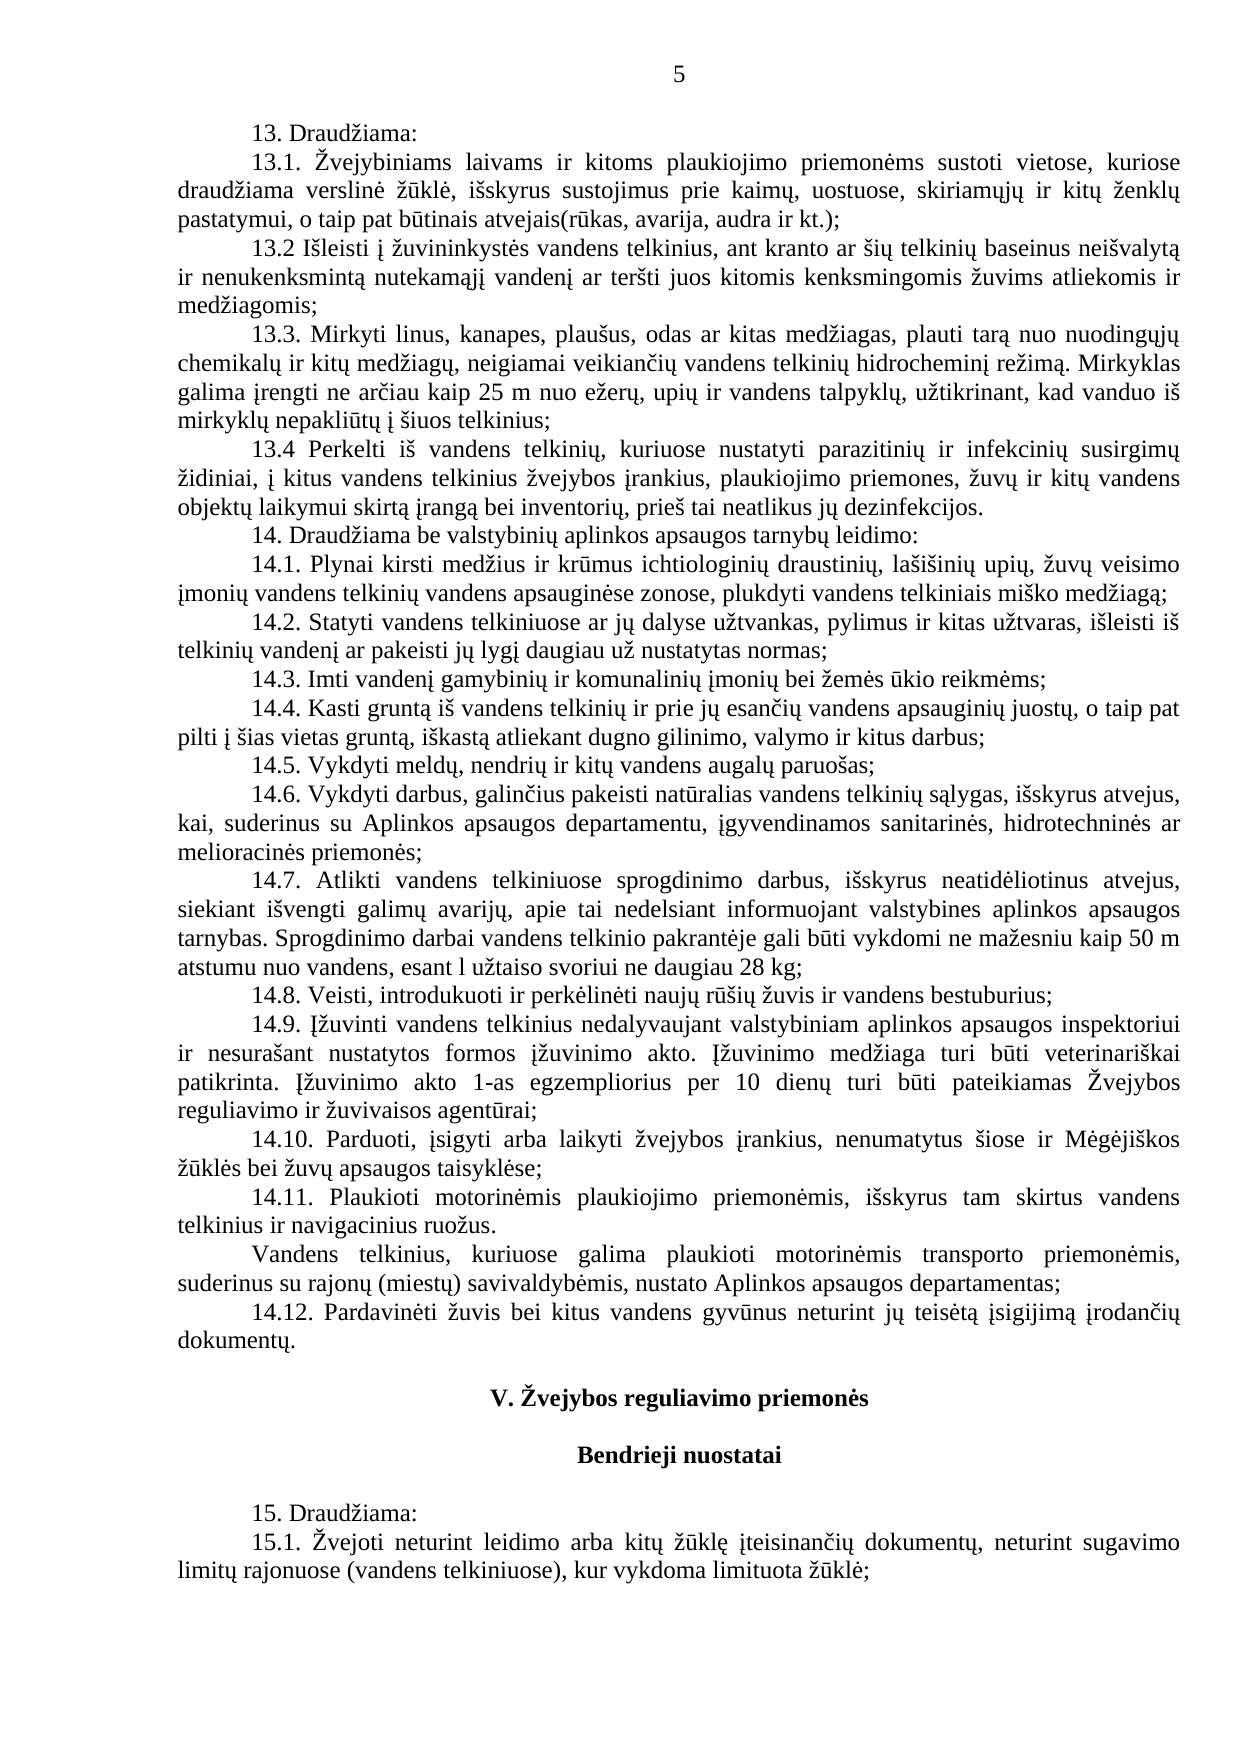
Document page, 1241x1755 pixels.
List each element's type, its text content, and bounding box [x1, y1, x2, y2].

text 14.10. Parduoti, įsigyti arba laikyti žvejybos įrankius, nenumatytus šiose ir Mėgėjiškos žūklės bei žuvų apsaugos taisyklėse; [177, 1124, 1181, 1182]
text 14.2. Statyti vandens telkiniuose ar jų dalyse užtvankas, pylimus ir kitas užtvaras, išleisti iš telkinių vandenį ar pakeisti jų lygį daugiau už nustatytas normas; [177, 607, 1181, 664]
text 13.3. Mirkyti linus, kanapes, plaušus, odas ar kitas medžiagas, plauti tarą nuo nuodingųjų chemikalų ir kitų medžiagų, neigiamai veikiančių vandens telkinių hidrocheminį režimą. Mirkyklas galima įrengti ne arčiau kaip 25 m nuo ežerų, upių ir vandens talpyklų, užtikrinant, kad vanduo iš mirkyklų nepakliūtų į šiuos telkinius; [177, 319, 1181, 434]
text 14.1. Plynai kirsti medžius ir krūmus ichtiologinių draustinių, lašišinių upių, žuvų veisimo įmonių vandens telkinių vandens apsauginėse zonose, plukdyti vandens telkiniais miško medžiagą; [177, 549, 1181, 607]
text 13. Draudžiama: [177, 118, 1181, 147]
text 13.1. Žvejybiniams laivams ir kitoms plaukiojimo priemonėms sustoti vietose, kuriose draudžiama verslinė žūklė, išskyrus sustojimus prie kaimų, uostuose, skiriamųjų ir kitų ženklų pastatymui, o taip pat būtinais atvejais(rūkas, avarija, audra ir kt.); [177, 147, 1181, 233]
text 14.12. Pardavinėti žuvis bei kitus vandens gyvūnus neturint jų teisėtą įsigijimą įrodančių dokumentų. [177, 1297, 1181, 1354]
text 14.5. Vykdyti meldų, nendrių ir kitų vandens augalų paruošas; [177, 751, 1181, 779]
text 15.1. Žvejoti neturint leidimo arba kitų žūklę įteisinančių dokumentų, neturint sugavimo limitų rajonuose (vandens telkiniuose), kur vykdoma limituota žūklė; [177, 1527, 1181, 1584]
text Vandens telkinius, kuriuose galima plaukioti motorinėmis transporto priemonėmis, suderinus su rajonų (miestų) savivaldybėmis, nustato Aplinkos apsaugos departamentas; [177, 1239, 1181, 1297]
text 14.6. Vykdyti darbus, galinčius pakeisti natūralias vandens telkinių sąlygas, išskyrus atvejus, kai, suderinus su Aplinkos apsaugos departamentu, įgyvendinamos sanitarinės, hidrotechninės ar melioracinės priemonės; [177, 779, 1181, 866]
text 14. Draudžiama be valstybinių aplinkos apsaugos tarnybų leidimo: [177, 521, 1181, 549]
text 14.9. Įžuvinti vandens telkinius nedalyvaujant valstybiniam aplinkos apsaugos inspektoriui ir nesurašant nustatytos formos įžuvinimo akto. Įžuvinimo medžiaga turi būti veterinariškai patikrinta. Įžuvinimo akto 1-as egzempliorius per 10 dienų turi būti pateikiamas Žvejybos reguliavimo ir žuvivaisos agentūrai; [177, 1009, 1181, 1124]
text 14.3. Imti vandenį gamybinių ir komunalinių įmonių bei žemės ūkio reikmėms; [177, 664, 1181, 693]
text 14.8. Veisti, introdukuoti ir perkėlinėti naujų rūšių žuvis ir vandens bestuburius; [177, 981, 1181, 1009]
text 13.2 Išleisti į žuvininkystės vandens telkinius, ant kranto ar šių telkinių baseinus neišvalytą ir nenukenksmintą nutekamąjį vandenį ar teršti juos kitomis kenksmingomis žuvims atliekomis ir medžiagomis; [177, 233, 1181, 319]
text 15. Draudžiama: [177, 1498, 1181, 1527]
text 14.11. Plaukioti motorinėmis plaukiojimo priemonėmis, išskyrus tam skirtus vandens telkinius ir navigacinius ruožus. [177, 1182, 1181, 1239]
text V. Žvejybos reguliavimo priemonės [177, 1383, 1181, 1412]
text 14.7. Atlikti vandens telkiniuose sprogdinimo darbus, išskyrus neatidėliotinus atvejus, siekiant išvengti galimų avarijų, apie tai nedelsiant informuojant valstybines aplinkos apsaugos tarnybas. Sprogdinimo darbai vandens telkinio pakrantėje gali būti vykdomi ne mažesniu kaip 50 m atstumu nuo vandens, esant l užtaiso svoriui ne daugiau 28 kg; [177, 866, 1181, 981]
text Bendrieji nuostatai [177, 1441, 1181, 1469]
text 14.4. Kasti gruntą iš vandens telkinių ir prie jų esančių vandens apsauginių juostų, o taip pat pilti į šias vietas gruntą, iškastą atliekant dugno gilinimo, valymo ir kitus darbus; [177, 693, 1181, 751]
text 13.4 Perkelti iš vandens telkinių, kuriuose nustatyti parazitinių ir infekcinių susirgimų židiniai, į kitus vandens telkinius žvejybos įrankius, plaukiojimo priemones, žuvų ir kitų vandens objektų laikymui skirtą įrangą bei inventorių, prieš tai neatlikus jų dezinfekcijos. [177, 434, 1181, 521]
